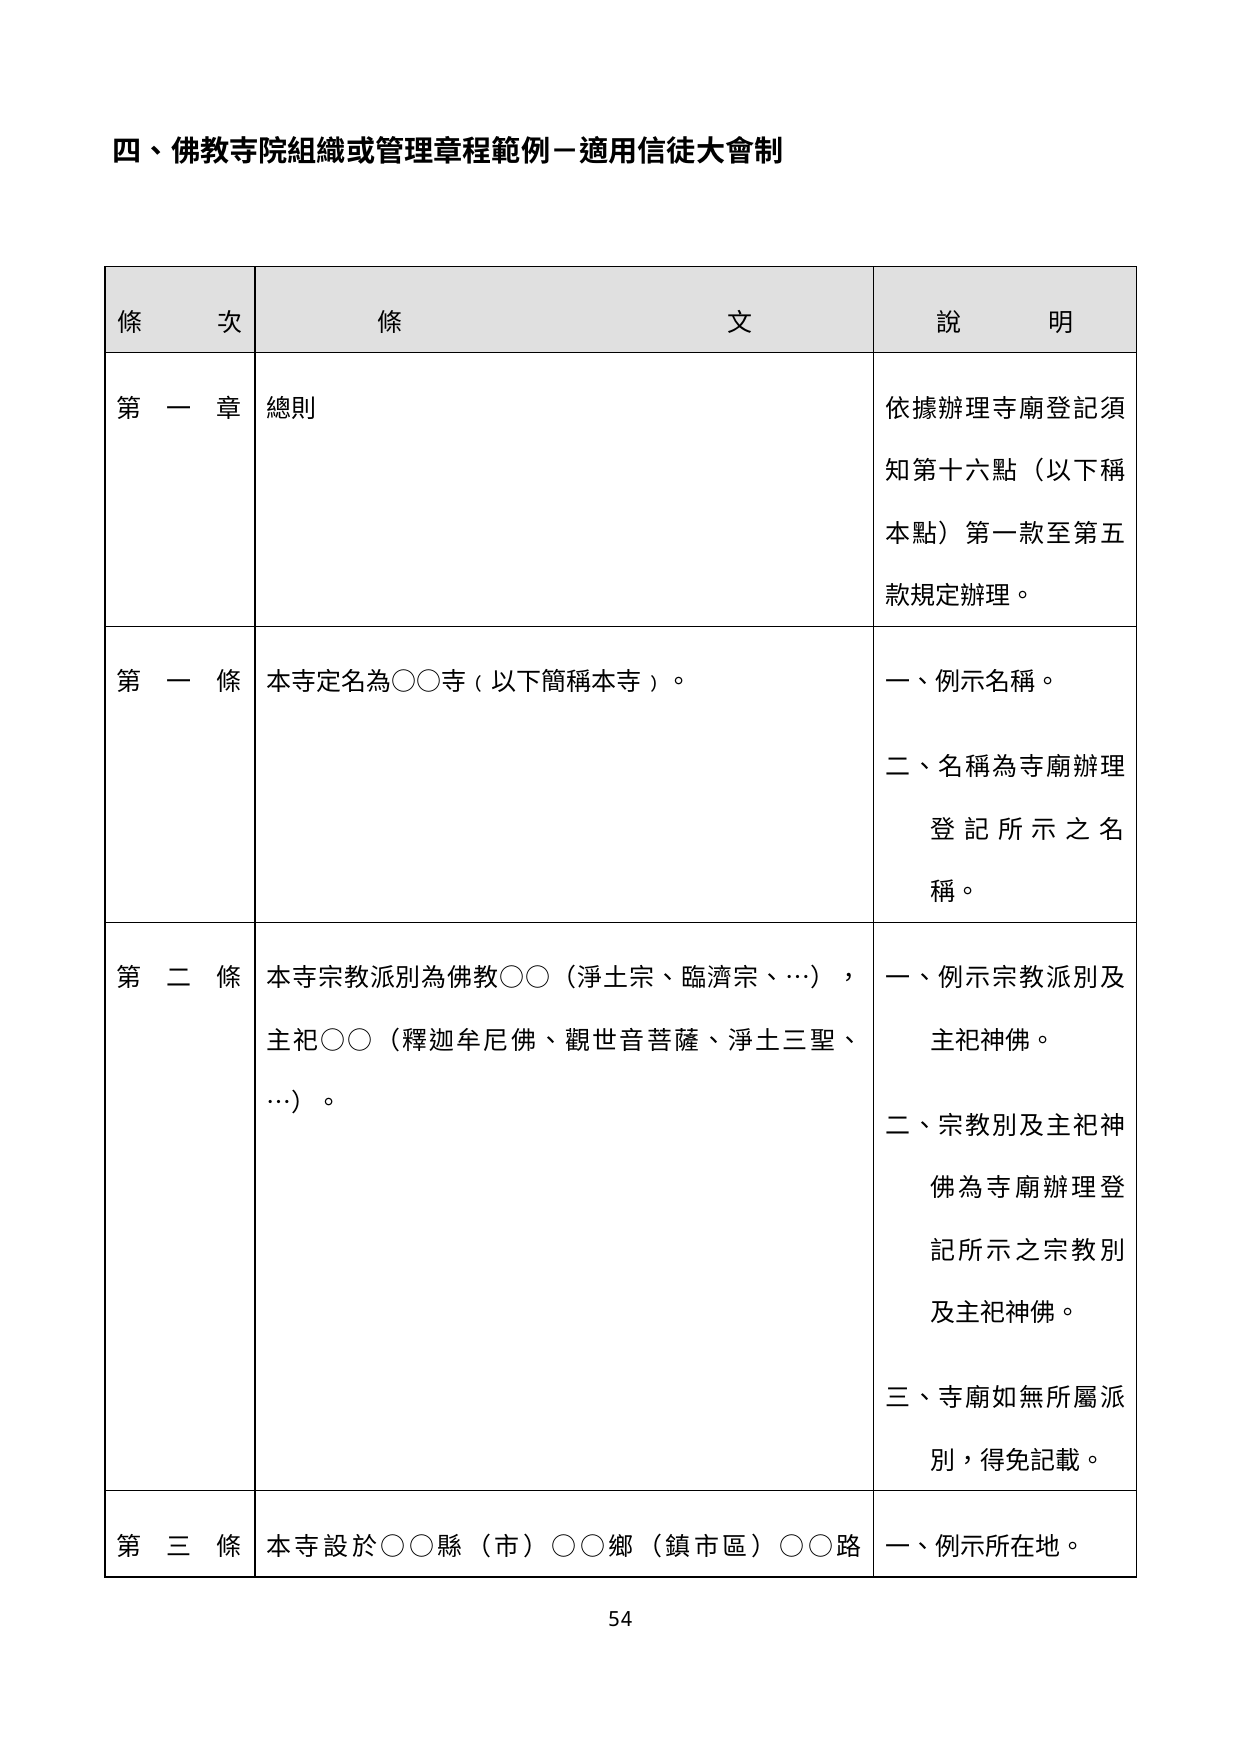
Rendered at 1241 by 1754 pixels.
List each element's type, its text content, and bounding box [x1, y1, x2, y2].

table_cell 第 三 條 [106, 1491, 254, 1576]
table_cell 本寺設於○○縣（市）○○鄉（鎮市區）○○路 [256, 1491, 873, 1576]
table_header 條 文 [256, 267, 873, 352]
table_cell 第 一 章 [106, 353, 254, 626]
table_cell 第 一 條 [106, 627, 254, 922]
table_cell 總則 [256, 353, 873, 626]
table_header 條 次 [106, 267, 254, 352]
table_cell 一、例示宗教派別及主祀神佛。 二、宗教別及主祀神佛為寺廟辦理登記所示之宗教別及主祀神佛。 三、寺廟如無所屬派別，得免記載。 [874, 923, 1136, 1490]
table_cell 一、例示所在地。 [874, 1491, 1136, 1576]
table_cell 本寺宗教派別為佛教○○（淨土宗、臨濟宗、…），主祀○○（釋迦牟尼佛、觀世音菩薩、淨土三聖、…）。 [256, 923, 873, 1490]
table_cell 本寺定名為○○寺﹙以下簡稱本寺﹚。 [256, 627, 873, 922]
text 四、佛教寺院組織或管理章程範例－適用信徒大會制 [112, 107, 1053, 170]
table_cell 一、例示名稱。 二、名稱為寺廟辦理登記所示之名稱。 [874, 627, 1136, 922]
table_header 說 明 [874, 267, 1136, 352]
table_cell 依據辦理寺廟登記須知第十六點（以下稱本點）第一款至第五款規定辦理。 [874, 353, 1136, 626]
table_cell 第 二 條 [106, 923, 254, 1490]
